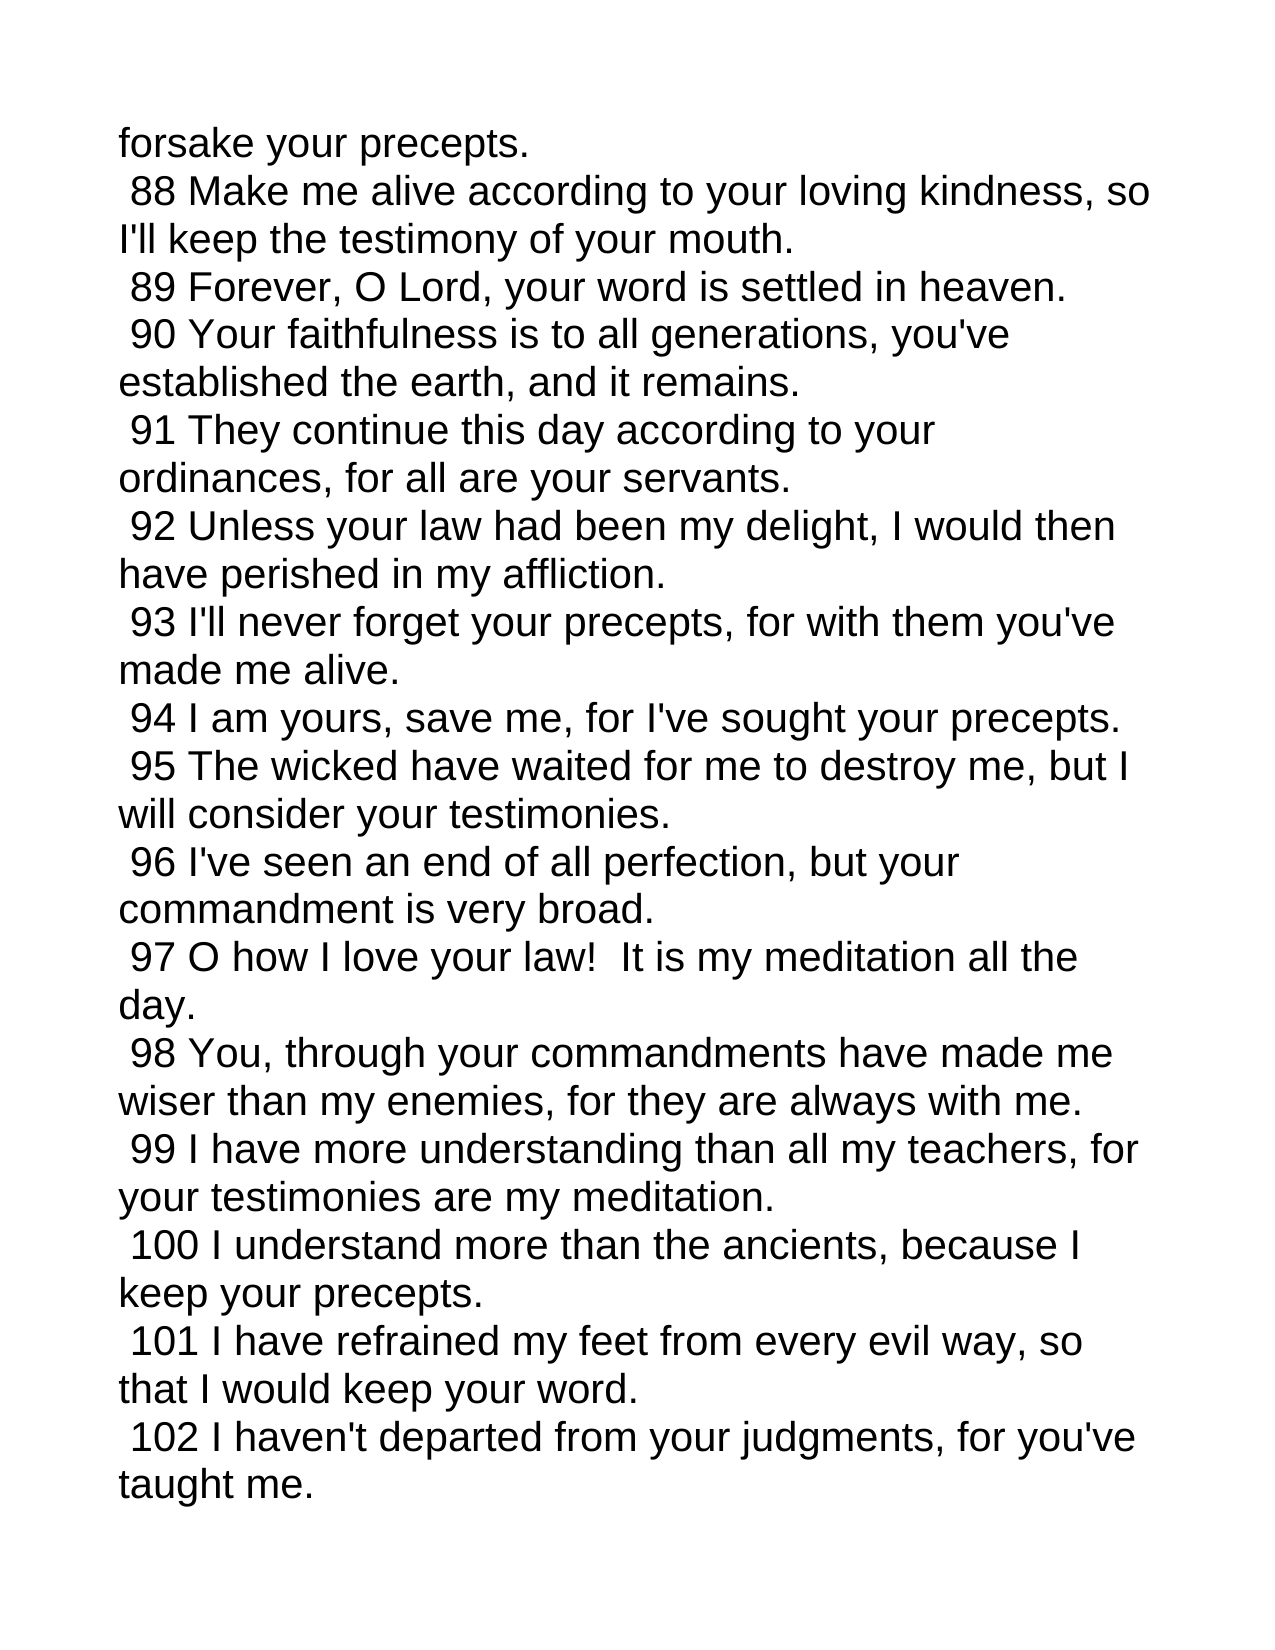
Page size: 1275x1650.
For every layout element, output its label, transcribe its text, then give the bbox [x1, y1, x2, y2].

text 101 I have refrained my feet from every evil way, so that I would keep your word. [118, 1316, 1157, 1412]
text 89 Forever, O Lord, your word is settled in heaven. [118, 262, 1157, 310]
text forsake your precepts. [118, 118, 1157, 166]
text 99 I have more understanding than all my teachers, for your testimonies are my meditation. [118, 1124, 1157, 1220]
text 97 O how I love your law! It is my meditation all the day. [118, 933, 1157, 1028]
text 102 I haven't departed from your judgments, for you've taught me. [118, 1412, 1157, 1508]
text 92 Unless your law had been my delight, I would then have perished in my affliction. [118, 501, 1157, 597]
text 94 I am yours, save me, for I've sought your precepts. [118, 693, 1157, 741]
text 91 They continue this day according to your ordinances, for all are your servants. [118, 406, 1157, 501]
text 100 I understand more than the ancients, because I keep your precepts. [118, 1220, 1157, 1316]
text 96 I've seen an end of all perfection, but your commandment is very broad. [118, 837, 1157, 933]
text 93 I'll never forget your precepts, for with them you've made me alive. [118, 597, 1157, 693]
text 88 Make me alive according to your loving kindness, so I'll keep the testimony of your mouth. [118, 166, 1157, 262]
text 98 You, through your commandments have made me wiser than my enemies, for they are always with me. [118, 1028, 1157, 1124]
text 95 The wicked have waited for me to destroy me, but I will consider your testimonies. [118, 741, 1157, 837]
text 90 Your faithfulness is to all generations, you've established the earth, and it remains. [118, 310, 1157, 406]
